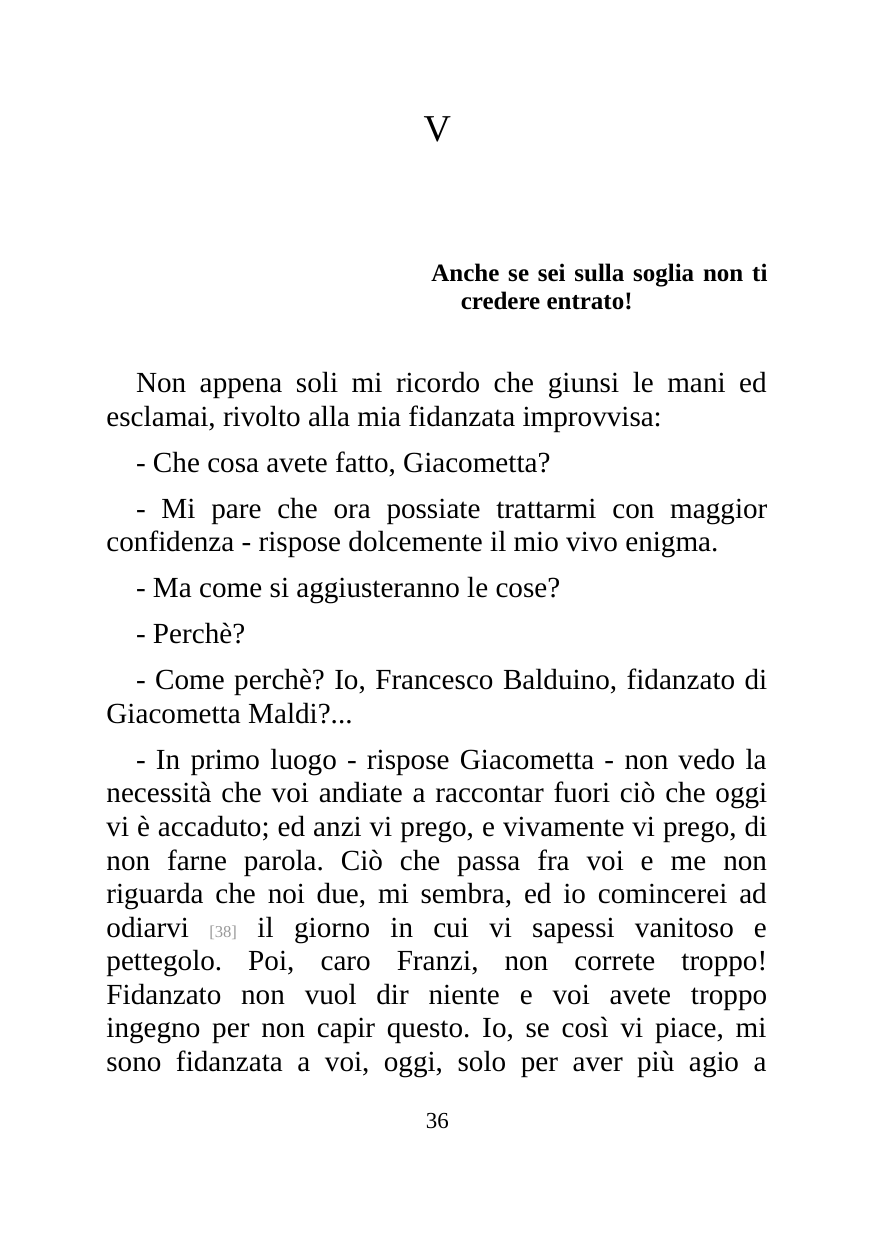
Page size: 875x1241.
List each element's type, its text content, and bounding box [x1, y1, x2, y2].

text Anche se sei sulla soglia non ti credere entrato! [431, 258, 768, 315]
text - Che cosa avete fatto, Giacometta? [106, 445, 768, 478]
text - Perchè? [106, 616, 768, 650]
text - Come perchè? Io, Francesco Balduino, fidanzato di Giacometta Maldi?... [106, 662, 768, 729]
text - Mi pare che ora possiate trattarmi con maggior confidenza - rispose dolcemente il mio vivo enigma. [106, 491, 768, 558]
text Non appena soli mi ricordo che giunsi le mani ed esclamai, rivolto alla mia fidanzata improvvisa: [106, 365, 768, 432]
subtitle V [106, 106, 768, 150]
text - In primo luogo - rispose Giacometta - non vedo la necessità che voi andiate a raccontar fuori ciò che oggi vi è accaduto; ed anzi vi prego, e vivamente vi prego, di non farne parola. Ciò che passa fra voi e me non riguarda che noi due, mi sembra, ed io comincerei ad odiarvi [38] il giorno in cui vi sapessi vanitoso e pettegolo. Poi, caro Franzi, non correte troppo! Fidanzato non vuol dir niente e voi avete troppo ingegno per non capir questo. Io, se così vi piace, mi sono fidanzata a voi, oggi, solo per aver più agio a [106, 742, 768, 1077]
text - Ma come si aggiusteranno le cose? [106, 570, 768, 604]
